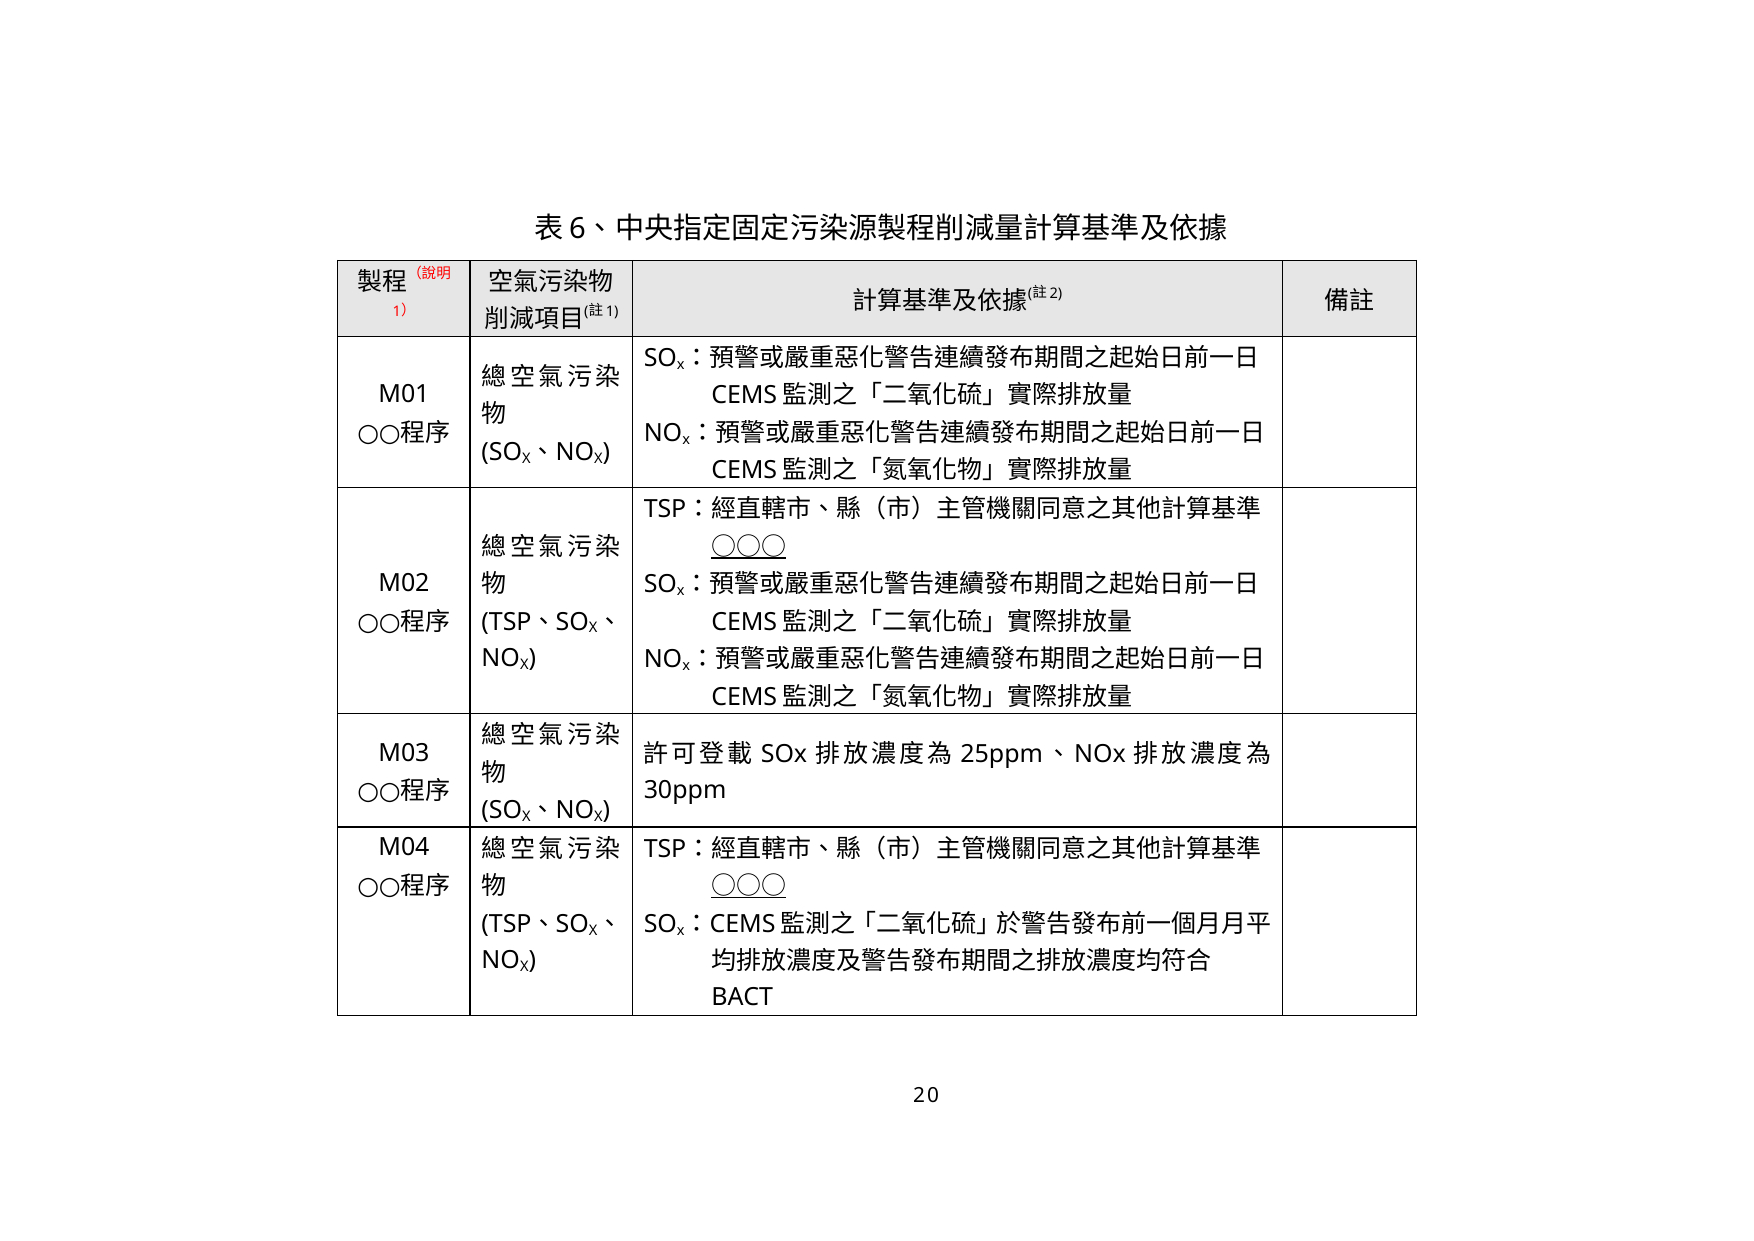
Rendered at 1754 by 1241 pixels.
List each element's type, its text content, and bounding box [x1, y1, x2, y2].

table_cell [1283, 714, 1416, 826]
table_header 空氣污染物削減項目(註1) [471, 261, 632, 336]
table_cell M01 ○○程序 [338, 337, 469, 487]
table_header 備註 [1283, 261, 1416, 336]
table_cell [1283, 828, 1416, 1015]
table_cell M02 ○○程序 [338, 488, 469, 713]
table_header 製程（說明1） [338, 261, 469, 336]
table_cell 總空氣污染物(SOX、NOX) [471, 337, 632, 487]
table_cell 總空氣污染物(SOX、NOX) [471, 714, 632, 826]
table_cell 許可登載SOx排放濃度為25ppm、NOx排放濃度為30ppm [633, 714, 1282, 826]
table_cell [1283, 337, 1416, 487]
table_cell 總空氣污染物(TSP、SOX、NOX) [471, 828, 632, 1015]
table_cell M04 ○○程序 [338, 828, 469, 1015]
table_cell SOx：預警或嚴重惡化警告連續發布期間之起始日前一日CEMS監測之「二氧化硫」實際排放量 NOx：預警或嚴重惡化警告連續發布期間之起始日前一日CEMS監測之「氮氧化物」實際排放量 [633, 337, 1282, 487]
table_cell [1283, 488, 1416, 713]
table_cell TSP：經直轄市、縣（市）主管機關同意之其他計算基準○○○ SOx：預警或嚴重惡化警告連續發布期間之起始日前一日CEMS監測之「二氧化硫」實際排放量 NOx：預警或嚴重惡化警告連續發布期間之起始日前一日CEMS監測之「氮氧化物」實際排放量 [633, 488, 1282, 713]
text 表6、中央指定固定污染源製程削減量計算基準及依據 [147, 201, 1614, 247]
table_cell M03 ○○程序 [338, 714, 469, 826]
table_header 計算基準及依據(註2) [633, 261, 1282, 336]
table_cell TSP：經直轄市、縣（市）主管機關同意之其他計算基準○○○ SOx：CEMS監測之「二氧化硫」於警告發布前一個月月平均排放濃度及警告發布期間之排放濃度均符合BACT [633, 828, 1282, 1015]
table_cell 總空氣污染物(TSP、SOX、NOX) [471, 488, 632, 713]
